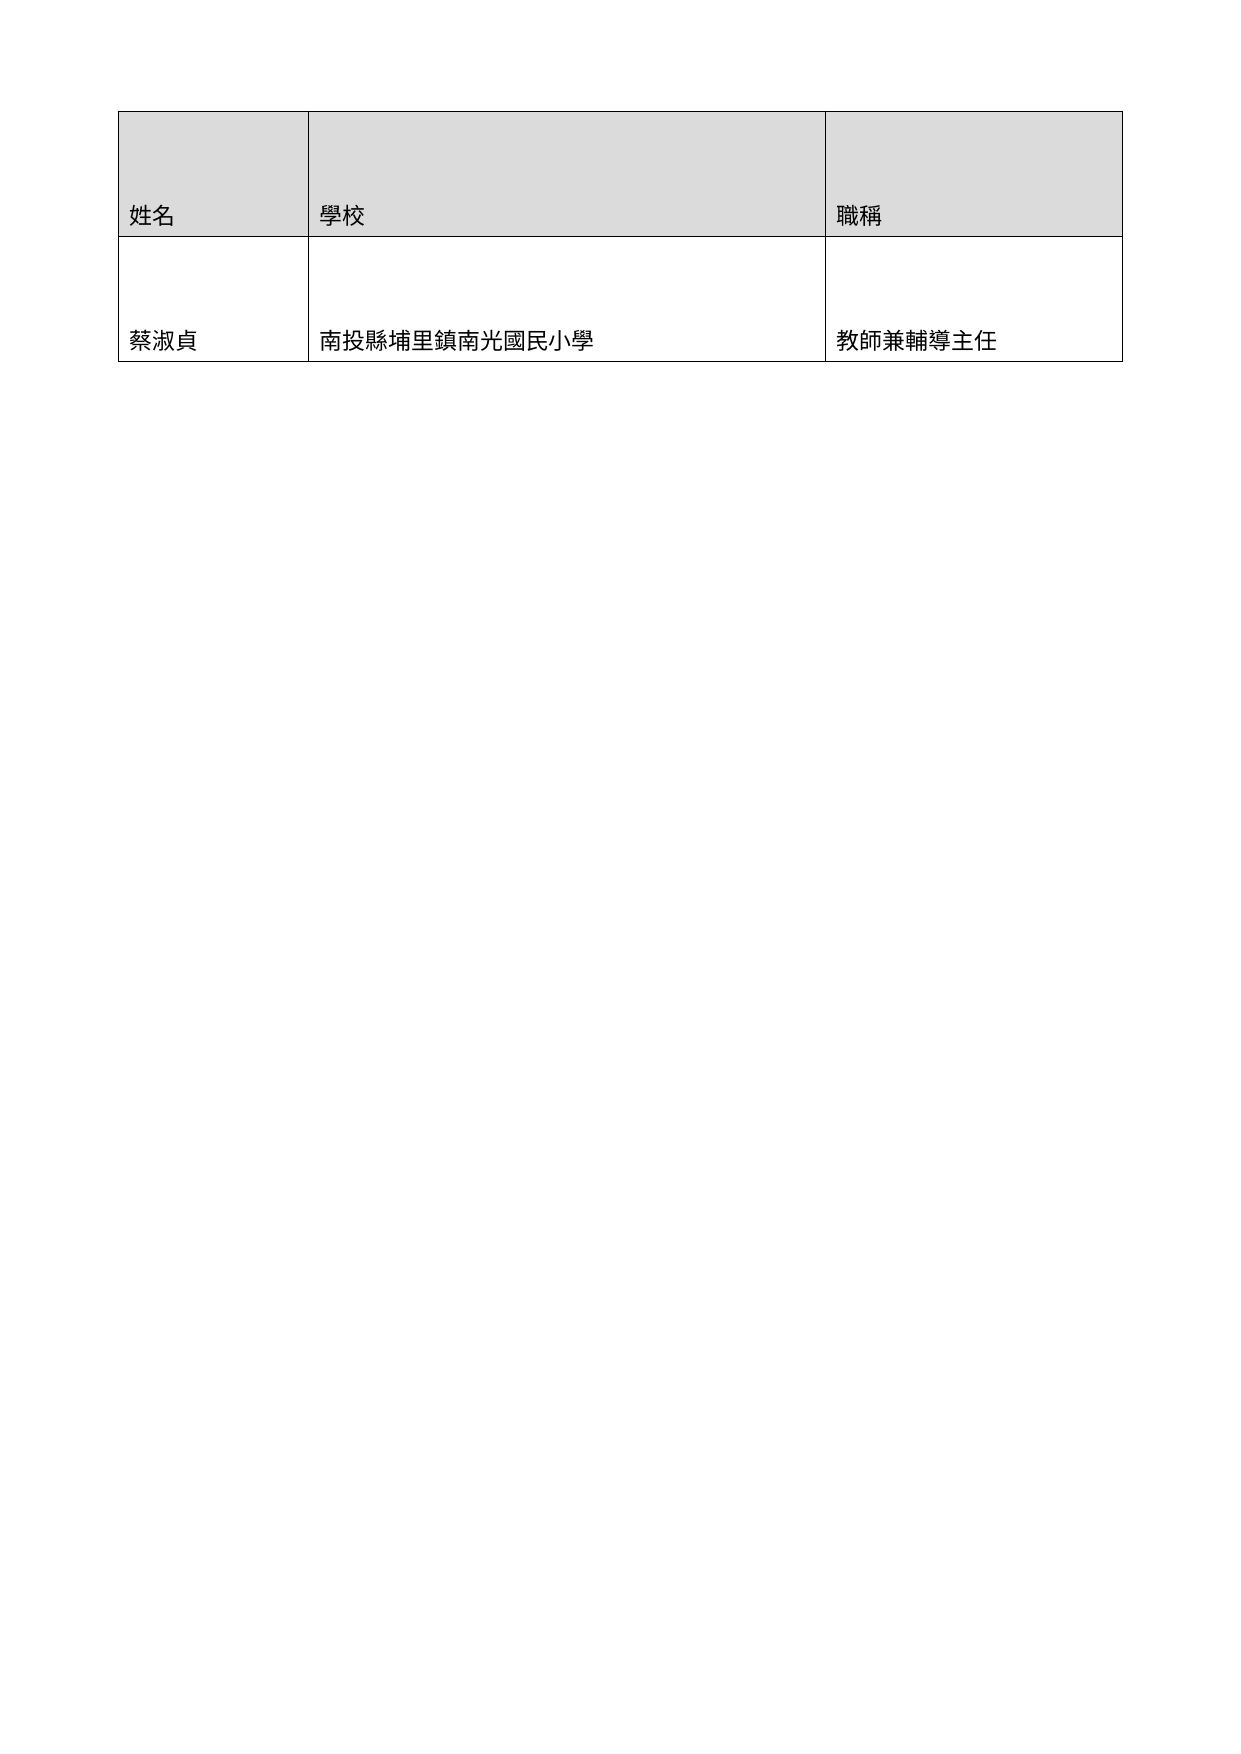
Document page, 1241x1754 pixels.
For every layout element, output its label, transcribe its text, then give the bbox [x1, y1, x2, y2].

table_cell 南投縣埔里鎮南光國民小學 [309, 237, 825, 361]
table_header 學校 [309, 112, 825, 236]
table_cell 教師兼輔導主任 [826, 237, 1122, 361]
table_header 姓名 [119, 112, 308, 236]
table_header 職稱 [826, 112, 1122, 236]
table_cell 蔡淑貞 [119, 237, 308, 361]
